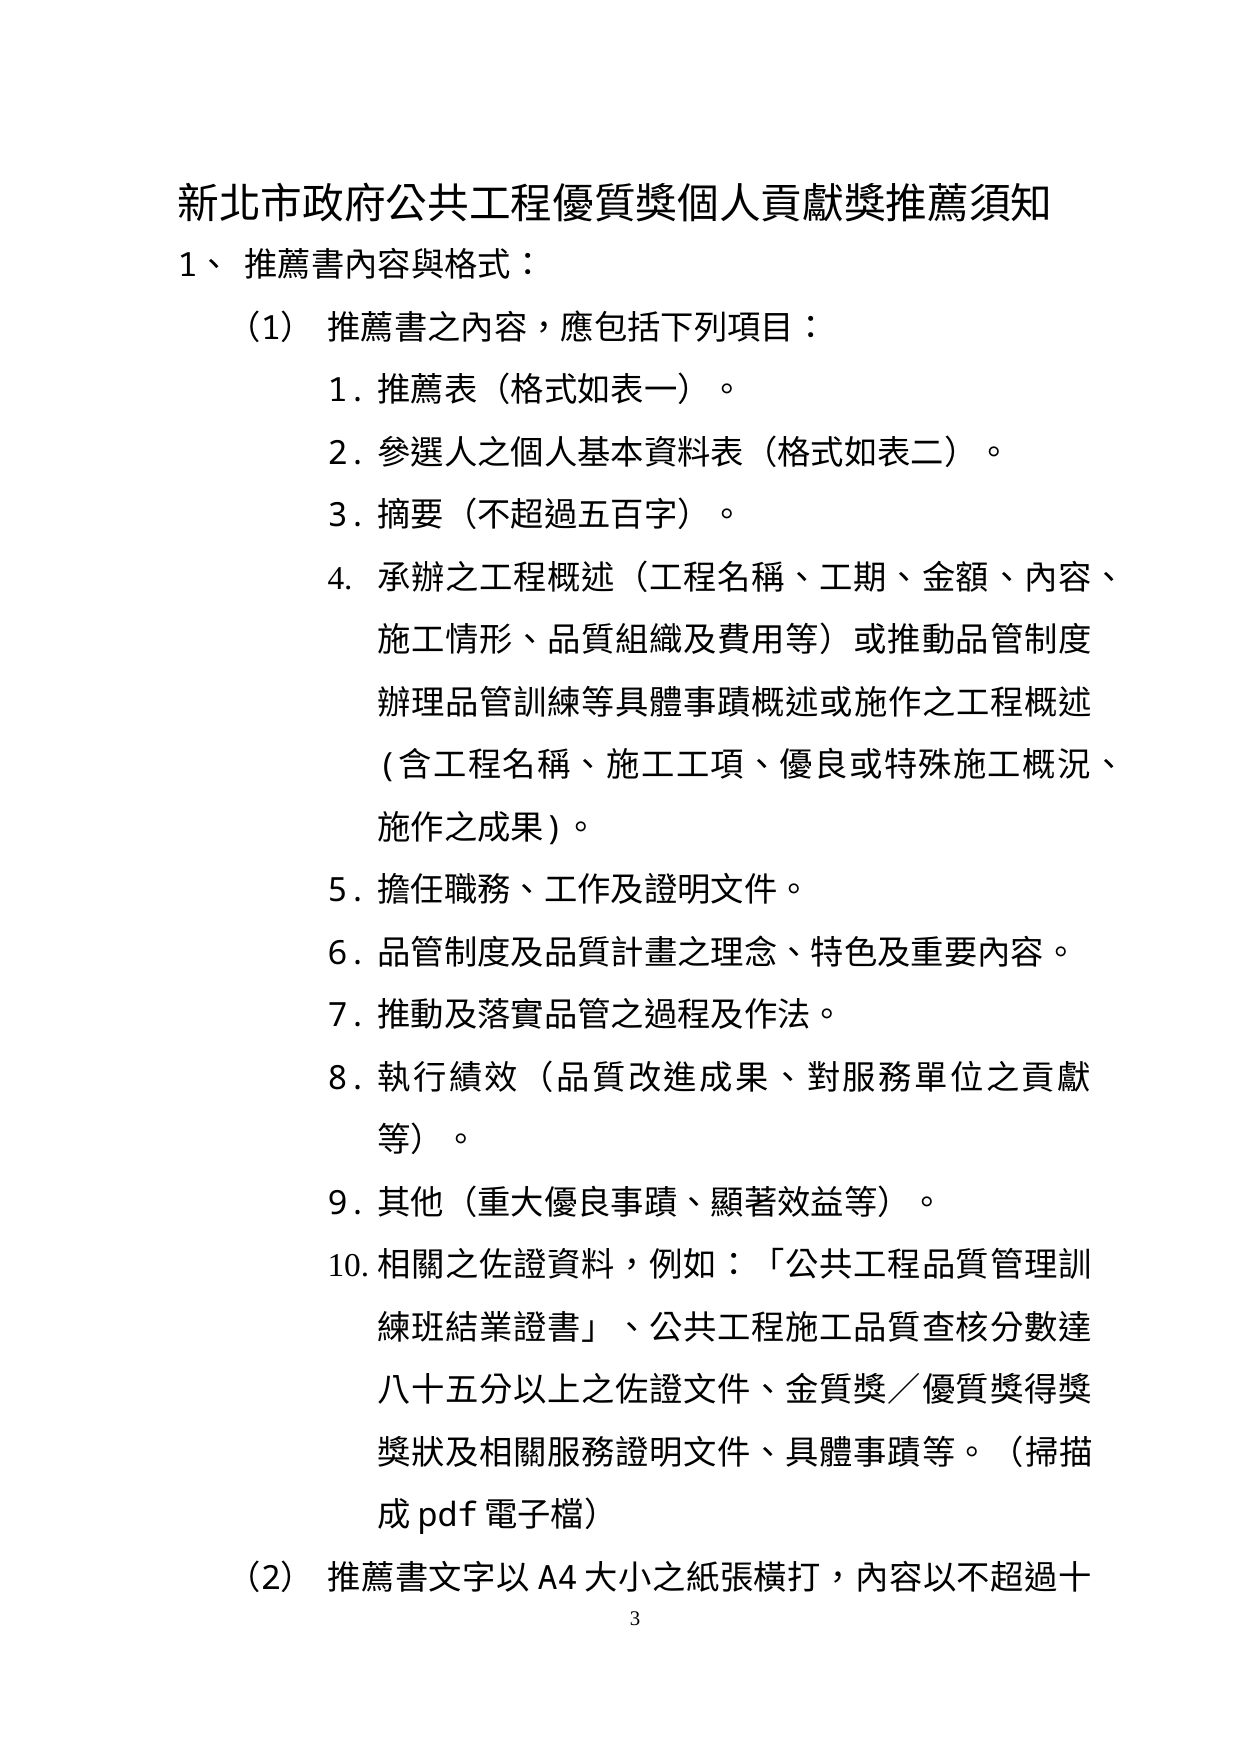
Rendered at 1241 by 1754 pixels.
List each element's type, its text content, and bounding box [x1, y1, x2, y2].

list 品管制度及品質計畫之理念、特色及重要內容。 [327, 908, 1092, 971]
list 推薦書之內容，應包括下列項目： [227, 283, 1092, 346]
list 推動及落實品管之過程及作法。 [327, 971, 1092, 1033]
list 其他（重大優良事蹟、顯著效益等）。 [327, 1158, 1092, 1221]
list 推薦表（格式如表一）。 [327, 346, 1092, 408]
list 執行績效（品質改進成果、對服務單位之貢獻等）。 [327, 1033, 1092, 1158]
list 推薦書內容與格式： [177, 221, 1092, 283]
list 擔任職務、工作及證明文件。 [327, 846, 1092, 908]
list 摘要（不超過五百字）。 [327, 471, 1092, 533]
list 推薦書文字以A4大小之紙張橫打，內容以不超過十 [227, 1533, 1092, 1596]
list 參選人之個人基本資料表（格式如表二）。 [327, 408, 1092, 471]
list 承辦之工程概述（工程名稱、工期、金額、內容、施工情形、品質組織及費用等）或推動品管制度辦理品管訓練等具體事蹟概述或施作之工程概述(含工程名稱、施工工項、優良或特殊施工概況、施作之成果)。 [327, 533, 1092, 846]
list 相關之佐證資料，例如：「公共工程品質管理訓練班結業證書」、公共工程施工品質查核分數達八十五分以上之佐證文件、金質獎／優質獎得獎獎狀及相關服務證明文件、具體事蹟等。（掃描成pdf電子檔） [327, 1221, 1092, 1533]
text 新北市政府公共工程優質獎個人貢獻獎推薦須知 [177, 158, 1092, 221]
